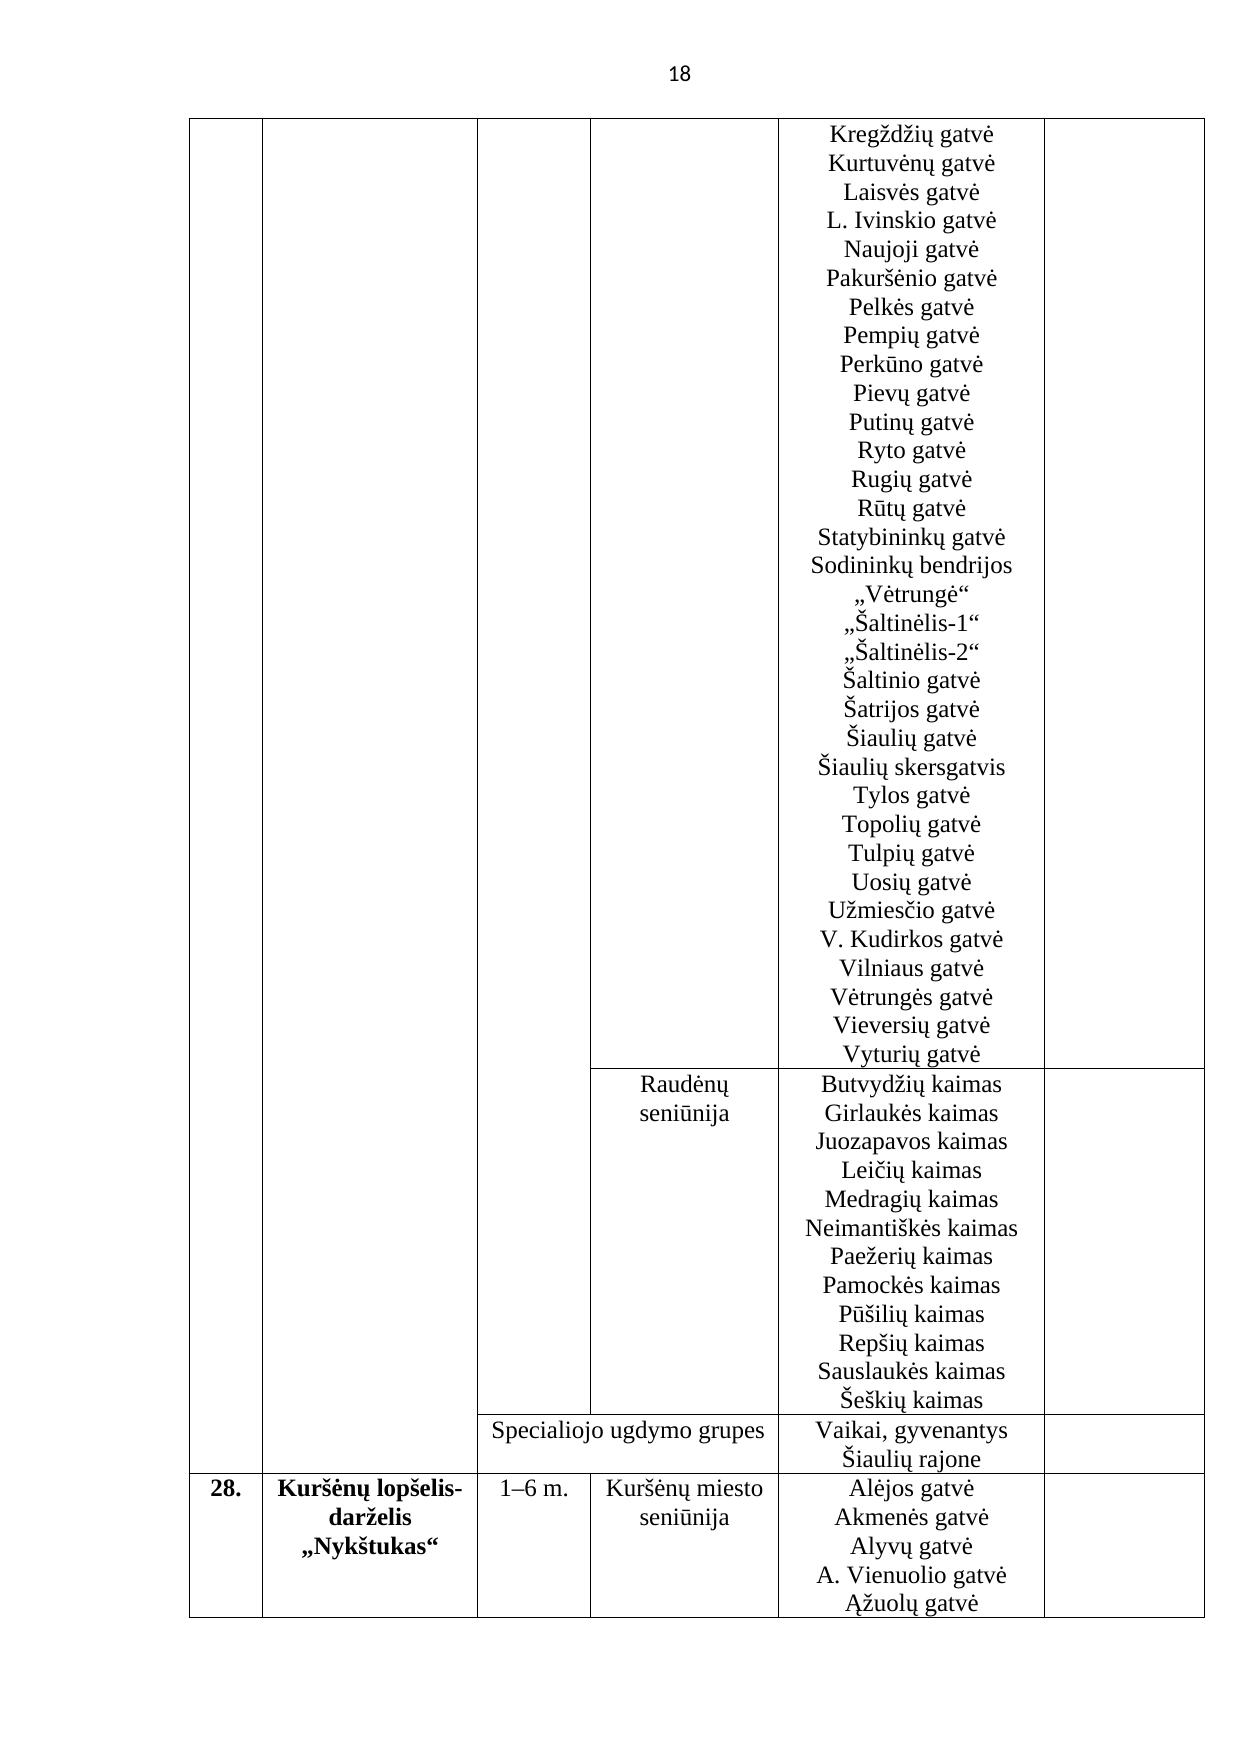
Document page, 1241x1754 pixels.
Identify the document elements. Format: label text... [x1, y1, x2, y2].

table_cell [478, 119, 590, 1414]
table_cell Kuršėnų lopšelis-darželis „Nykštukas“ [263, 1474, 477, 1617]
table_cell Butvydžių kaimas Girlaukės kaimas Juozapavos kaimas Leičių kaimas Medragių kaimas Neimantiškės kaimas Paežerių kaimas Pamockės kaimas Pūšilių kaimas Repšių kaimas Sauslaukės kaimas Šeškių kaimas [779, 1069, 1044, 1414]
table_cell [591, 119, 778, 1068]
table_cell Vaikai, gyvenantys Šiaulių rajone [779, 1415, 1044, 1472]
table_cell 28. [190, 1474, 262, 1617]
table_cell Kuršėnų miesto seniūnija [591, 1474, 778, 1617]
table_cell Raudėnų seniūnija [591, 1069, 778, 1414]
table_cell 1–6 m. [478, 1474, 590, 1617]
table_cell [1045, 1415, 1204, 1472]
table_cell [1045, 1069, 1204, 1414]
table_cell [1045, 1474, 1204, 1617]
table_cell Alėjos gatvė Akmenės gatvė Alyvų gatvė A. Vienuolio gatvė Ąžuolų gatvė [779, 1474, 1044, 1617]
table_cell Specialiojo ugdymo grupes [478, 1415, 778, 1472]
table_cell Kregždžių gatvė Kurtuvėnų gatvė Laisvės gatvė L. Ivinskio gatvė Naujoji gatvė Pakuršėnio gatvė Pelkės gatvė Pempių gatvė Perkūno gatvė Pievų gatvė Putinų gatvė Ryto gatvė Rugių gatvė Rūtų gatvė Statybininkų gatvė Sodininkų bendrijos „Vėtrungė“ „Šaltinėlis-1“ „Šaltinėlis-2“ Šaltinio gatvė Šatrijos gatvė Šiaulių gatvė Šiaulių skersgatvis Tylos gatvė Topolių gatvė Tulpių gatvė Uosių gatvė Užmiesčio gatvė V. Kudirkos gatvė Vilniaus gatvė Vėtrungės gatvė Vieversių gatvė Vyturių gatvė [779, 119, 1044, 1068]
table_cell [190, 119, 262, 1472]
table_cell [263, 119, 477, 1472]
table_cell [1045, 119, 1204, 1068]
